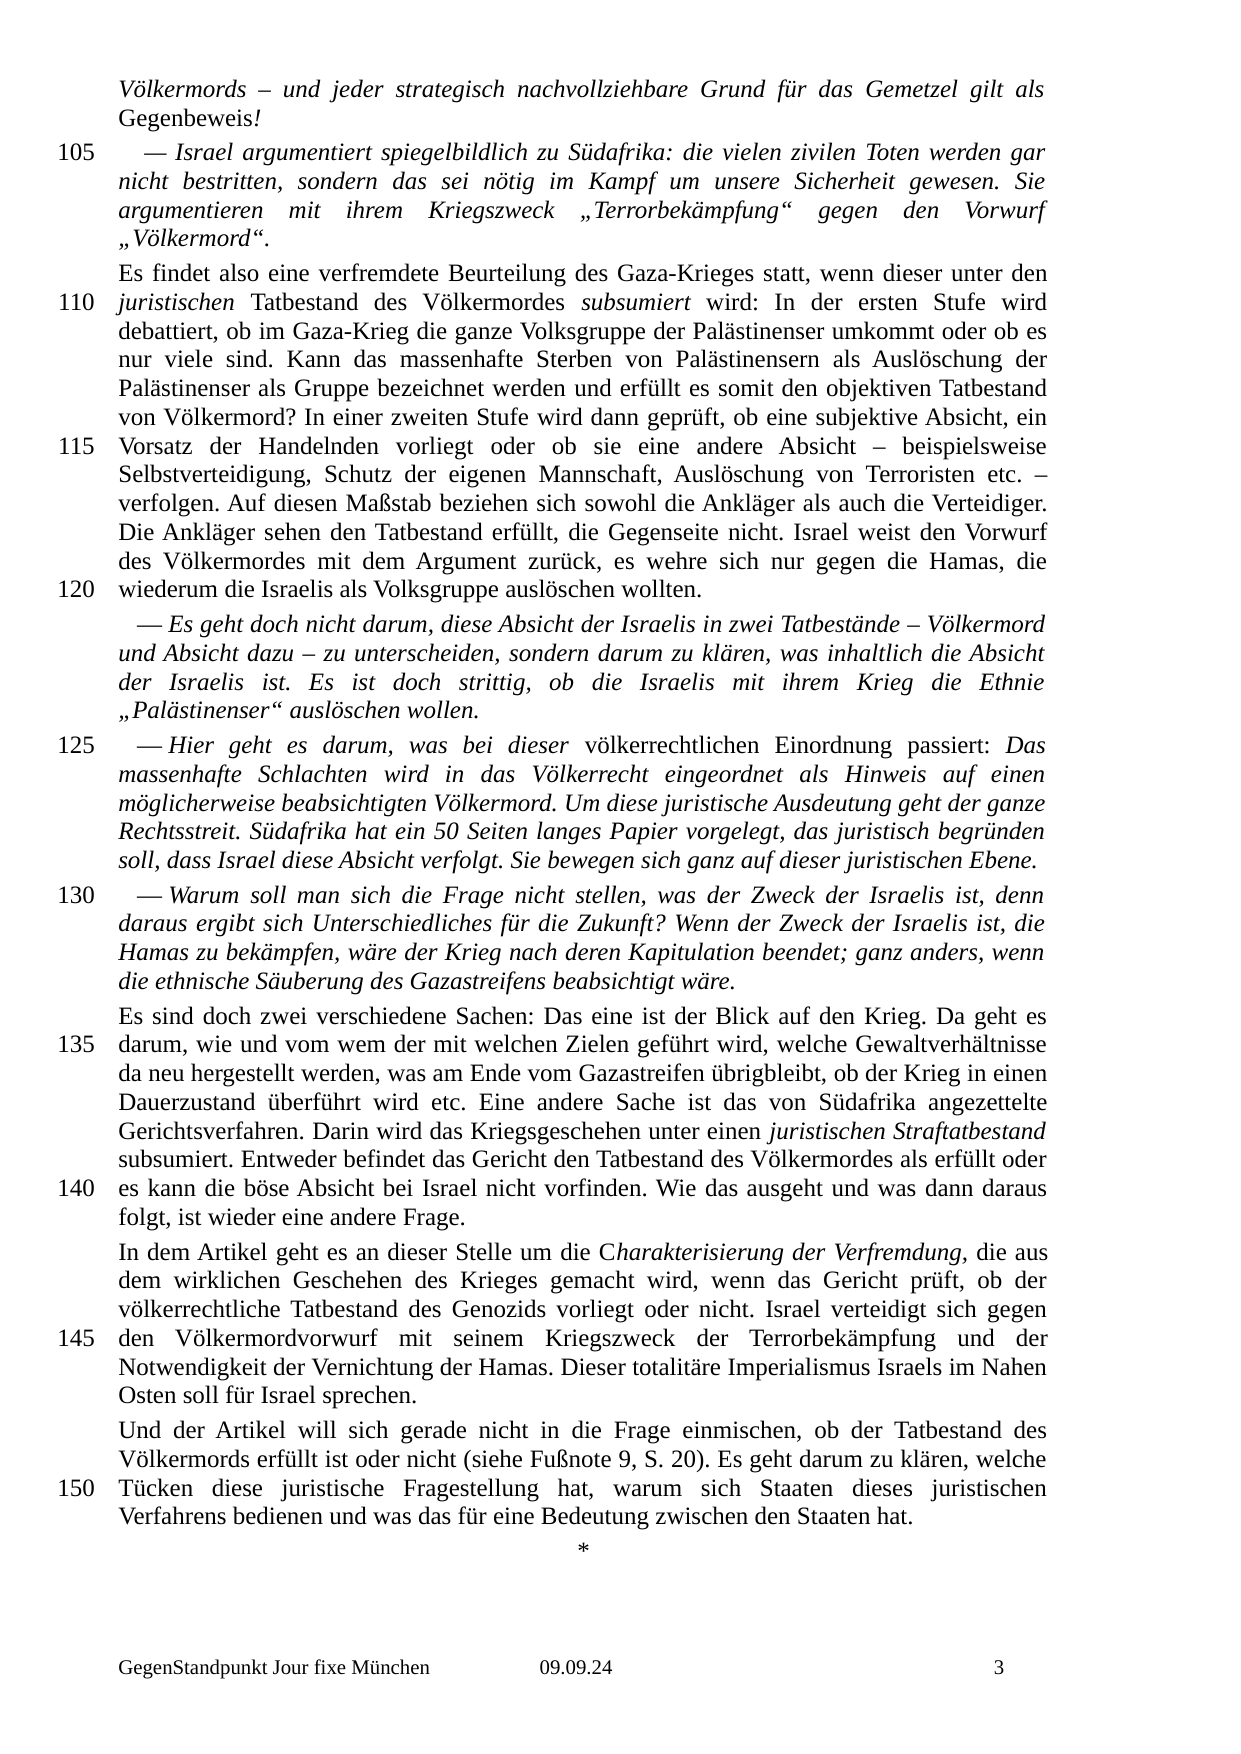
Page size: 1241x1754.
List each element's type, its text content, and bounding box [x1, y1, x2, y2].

text Und der Artikel will sich gerade nicht in die Frage einmischen, ob der Tatbestand des Völkermords erfüllt ist oder nicht (siehe Fußnote 9, S. 20). Es geht darum zu klären, welche Tücken diese juristische Fragestellung hat, warum sich Staaten dieses juristischen Verfahrens bedienen und was das für eine Bedeutung zwischen den Staaten hat. [118, 1415, 1048, 1530]
text — Hier geht es darum, was bei dieser völkerrechtlichen Einordnung passiert: Das massenhafte Schlachten wird in das Völkerrecht eingeordnet als Hinweis auf einen möglicherweise beabsichtigten Völkermord. Um diese juristische Ausdeutung geht der ganze Rechtsstreit. Südafrika hat ein 50 Seiten langes Papier vorgelegt, das juristisch begründen soll, dass Israel diese Absicht verfolgt. Sie bewegen sich ganz auf dieser juristischen Ebene. [118, 730, 1048, 874]
text Es sind doch zwei verschiedene Sachen: Das eine ist der Blick auf den Krieg. Da geht es darum, wie und vom wem der mit welchen Zielen geführt wird, welche Gewaltverhältnisse da neu hergestellt werden, was am Ende vom Gazastreifen übrigbleibt, ob der Krieg in einen Dauerzustand überführt wird etc. Eine andere Sache ist das von Südafrika angezettelte Gerichtsverfahren. Darin wird das Kriegsgeschehen unter einen juristischen Straftatbestand subsumiert. Entweder befindet das Gericht den Tatbestand des Völkermordes als erfüllt oder es kann die böse Absicht bei Israel nicht vorfinden. Wie das ausgeht und was dann daraus folgt, ist wieder eine andere Frage. [118, 1001, 1048, 1231]
text — Warum soll man sich die Frage nicht stellen, was der Zweck der Israelis ist, denn daraus ergibt sich Unterschiedliches für die Zukunft? Wenn der Zweck der Israelis ist, die Hamas zu bekämpfen, wäre der Krieg nach deren Kapitulation beendet; ganz anders, wenn die ethnische Säuberung des Gazastreifens beabsichtigt wäre. [118, 880, 1048, 995]
text — Es geht doch nicht darum, diese Absicht der Israelis in zwei Tatbestände – Völkermord und Absicht dazu – zu unterscheiden, sondern darum zu klären, was inhaltlich die Absicht der Israelis ist. Es ist doch strittig, ob die Israelis mit ihrem Krieg die Ethnie „Palästinenser“ auslöschen wollen. [118, 609, 1048, 724]
text * [118, 1536, 1048, 1565]
text In dem Artikel geht es an dieser Stelle um die Charakterisierung der Verfremdung, die aus dem wirklichen Geschehen des Krieges gemacht wird, wenn das Gericht prüft, ob der völkerrechtliche Tatbestand des Genozids vorliegt oder nicht. Israel verteidigt sich gegen den Völkermordvorwurf mit seinem Kriegszweck der Terrorbekämpfung und der Notwendigkeit der Vernichtung der Hamas. Dieser totalitäre Imperialismus Israels im Nahen Osten soll für Israel sprechen. [118, 1237, 1048, 1409]
text — Israel argumentiert spiegelbildlich zu Südafrika: die vielen zivilen Toten werden gar nicht bestritten, sondern das sei nötig im Kampf um unsere Sicherheit gewesen. Sie argumentieren mit ihrem Kriegszweck „Terrorbekämpfung“ gegen den Vorwurf „Völkermord“. [118, 137, 1048, 252]
text Es findet also eine verfremdete Beurteilung des Gaza-Krieges statt, wenn dieser unter den juristischen Tatbestand des Völkermordes subsumiert wird: In der ersten Stufe wird debattiert, ob im Gaza-Krieg die ganze Volksgruppe der Palästinenser umkommt oder ob es nur viele sind. Kann das massenhafte Sterben von Palästinensern als Auslöschung der Palästinenser als Gruppe bezeichnet werden und erfüllt es somit den objektiven Tatbestand von Völkermord? In einer zweiten Stufe wird dann geprüft, ob eine subjektive Absicht, ein Vorsatz der Handelnden vorliegt oder ob sie eine andere Absicht – beispielsweise Selbstverteidigung, Schutz der eigenen Mannschaft, Auslöschung von Terroristen etc. – verfolgen. Auf diesen Maßstab beziehen sich sowohl die Ankläger als auch die Verteidiger. Die Ankläger sehen den Tatbestand erfüllt, die Gegenseite nicht. Israel weist den Vorwurf des Völkermordes mit dem Argument zurück, es wehre sich nur gegen die Hamas, die wiederum die Israelis als Volksgruppe auslöschen wollten. [118, 258, 1048, 603]
text Völkermords – und jeder strategisch nachvollziehbare Grund für das Gemetzel gilt als Gegenbeweis! [118, 74, 1048, 131]
